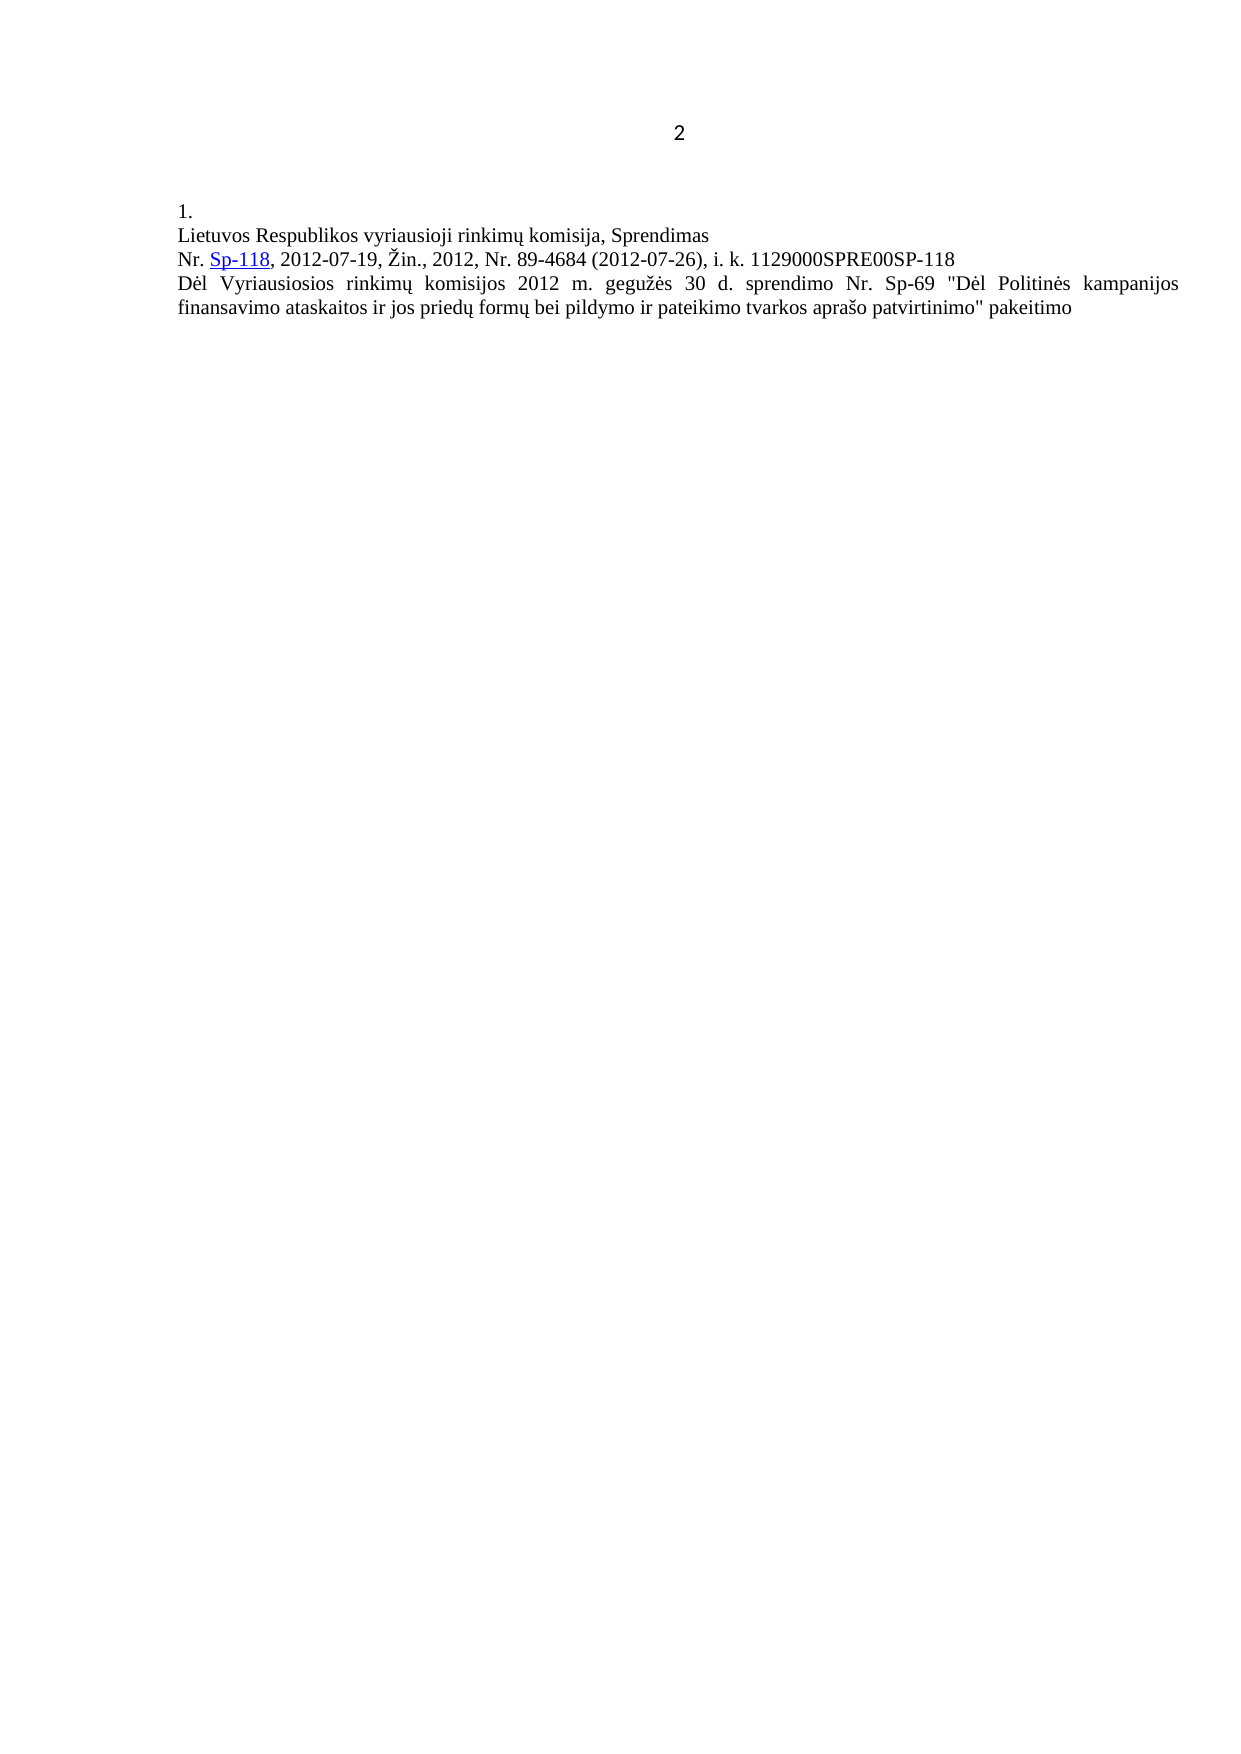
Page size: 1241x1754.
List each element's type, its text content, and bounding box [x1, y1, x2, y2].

text Dėl Vyriausiosios rinkimų komisijos 2012 m. gegužės 30 d. sprendimo Nr. Sp-69 "Dėl Politinės kampanijos finansavimo ataskaitos ir jos priedų formų bei pildymo ir pateikimo tvarkos aprašo patvirtinimo" pakeitimo [177, 271, 1181, 319]
text Lietuvos Respublikos vyriausioji rinkimų komisija, Sprendimas [177, 223, 1181, 247]
text Nr. Sp-118, 2012-07-19, Žin., 2012, Nr. 89-4684 (2012-07-26), i. k. 1129000SPRE00SP-118 [177, 247, 1181, 271]
text 1. [177, 199, 1181, 223]
